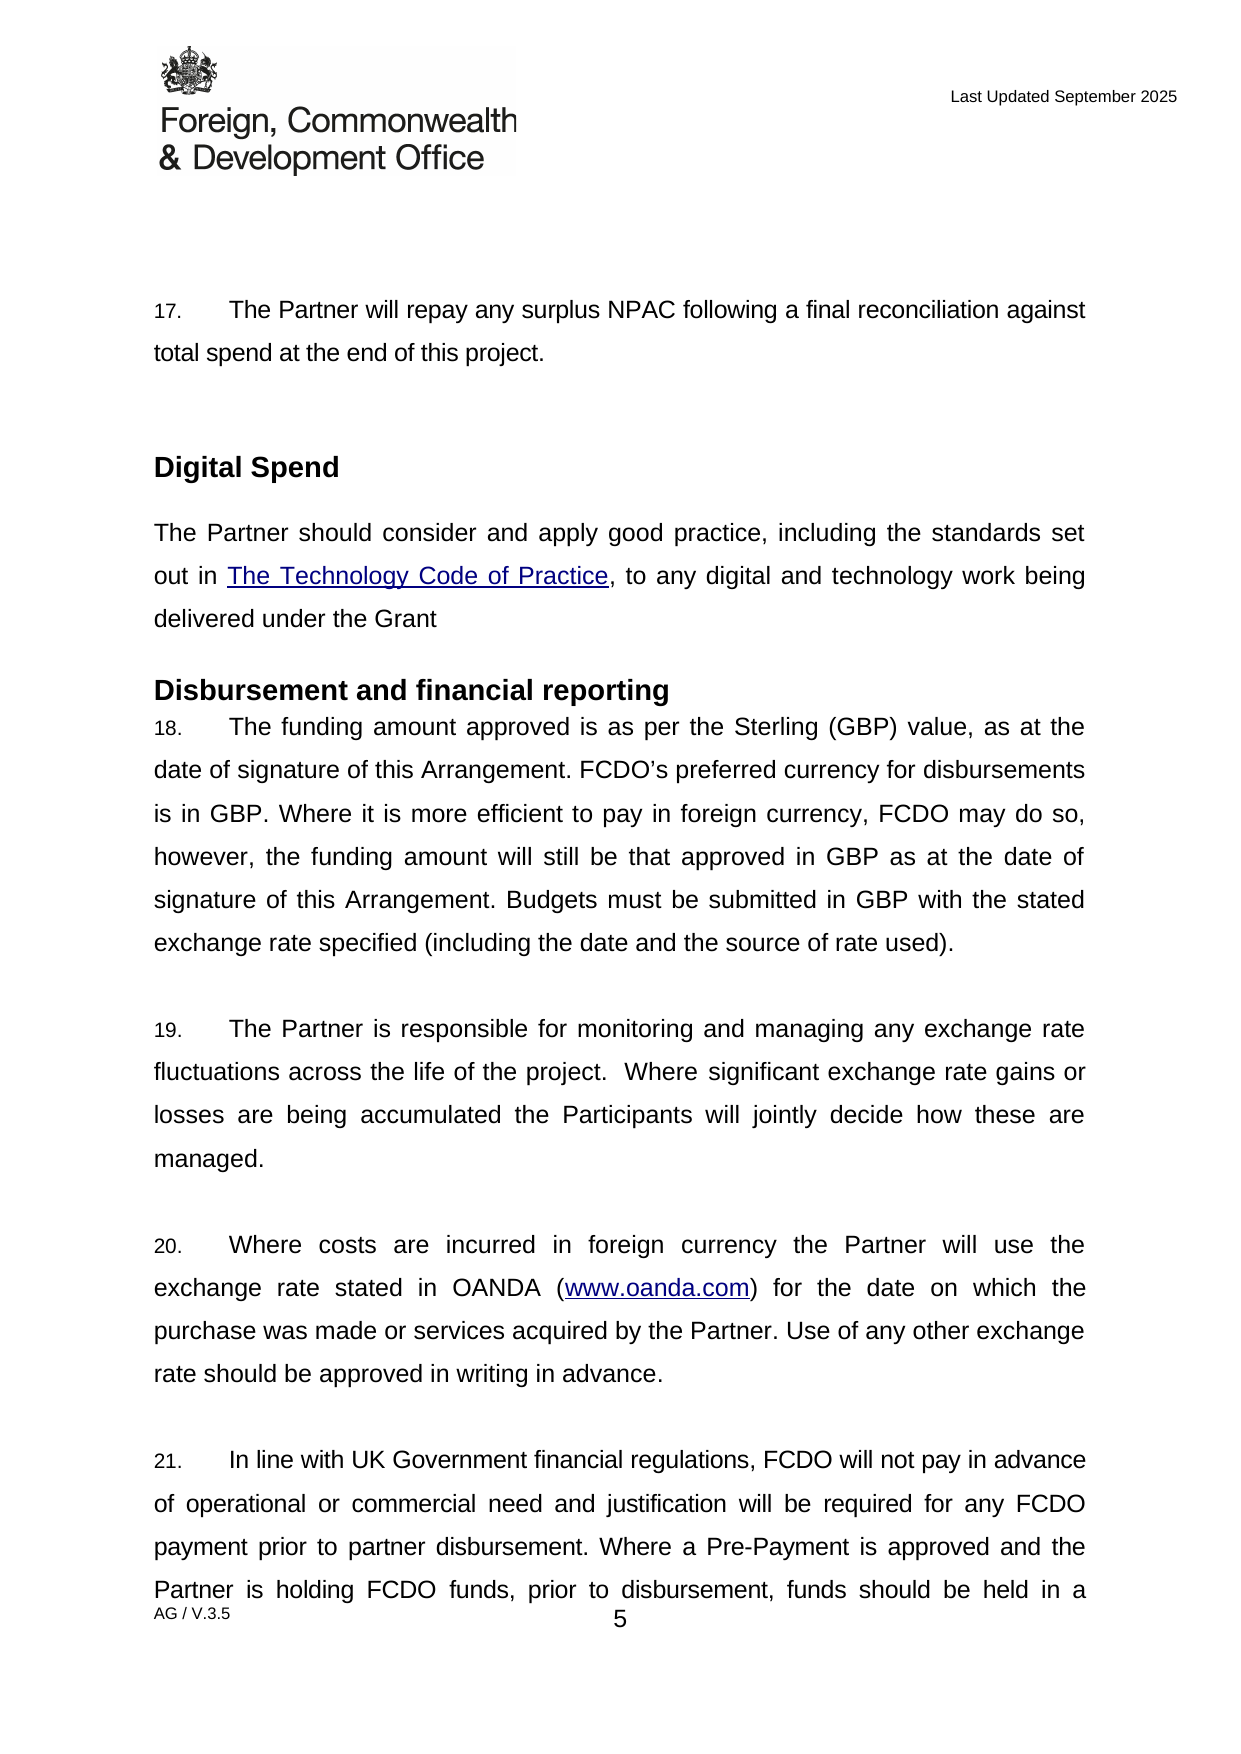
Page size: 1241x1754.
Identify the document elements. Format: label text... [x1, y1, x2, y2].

list The Partner is responsible for monitoring and managing any exchange rate fluctuations across the life of the project. Where significant exchange rate gains or losses are being accumulated the Participants will jointly decide how these are managed. [153, 1014, 1087, 1172]
list The funding amount approved is as per the Sterling (GBP) value, as at the date of signature of this Arrangement. FCDO’s preferred currency for disbursements is in GBP. Where it is more efficient to pay in foreign currency, FCDO may do so, however, the funding amount will still be that approved in GBP as at the date of signature of this Arrangement. Budgets must be submitted in GBP with the stated exchange rate specified (including the date and the source of rate used). [153, 712, 1087, 957]
list The Partner will repay any surplus NPAC following a final reconciliation against total spend at the end of this project. [153, 295, 1087, 367]
list In line with UK Government financial regulations, FCDO will not pay in advance of operational or commercial need and justification will be required for any FCDO payment prior to partner disbursement. Where a Pre-Payment is approved and the Partner is holding FCDO funds, prior to disbursement, funds should be held in a [153, 1446, 1087, 1604]
subtitle Disbursement and financial reporting [153, 673, 1087, 706]
subtitle Digital Spend [153, 450, 1087, 483]
text The Partner should consider and apply good practice, including the standards set out in The Technology Code of Practice, to any digital and technology work being delivered under the Grant [153, 518, 1087, 633]
list Where costs are incurred in foreign currency the Partner will use the exchange rate stated in OANDA (www.oanda.com) for the date on which the purchase was made or services acquired by the Partner. Use of any other exchange rate should be approved in writing in advance. [153, 1230, 1087, 1388]
